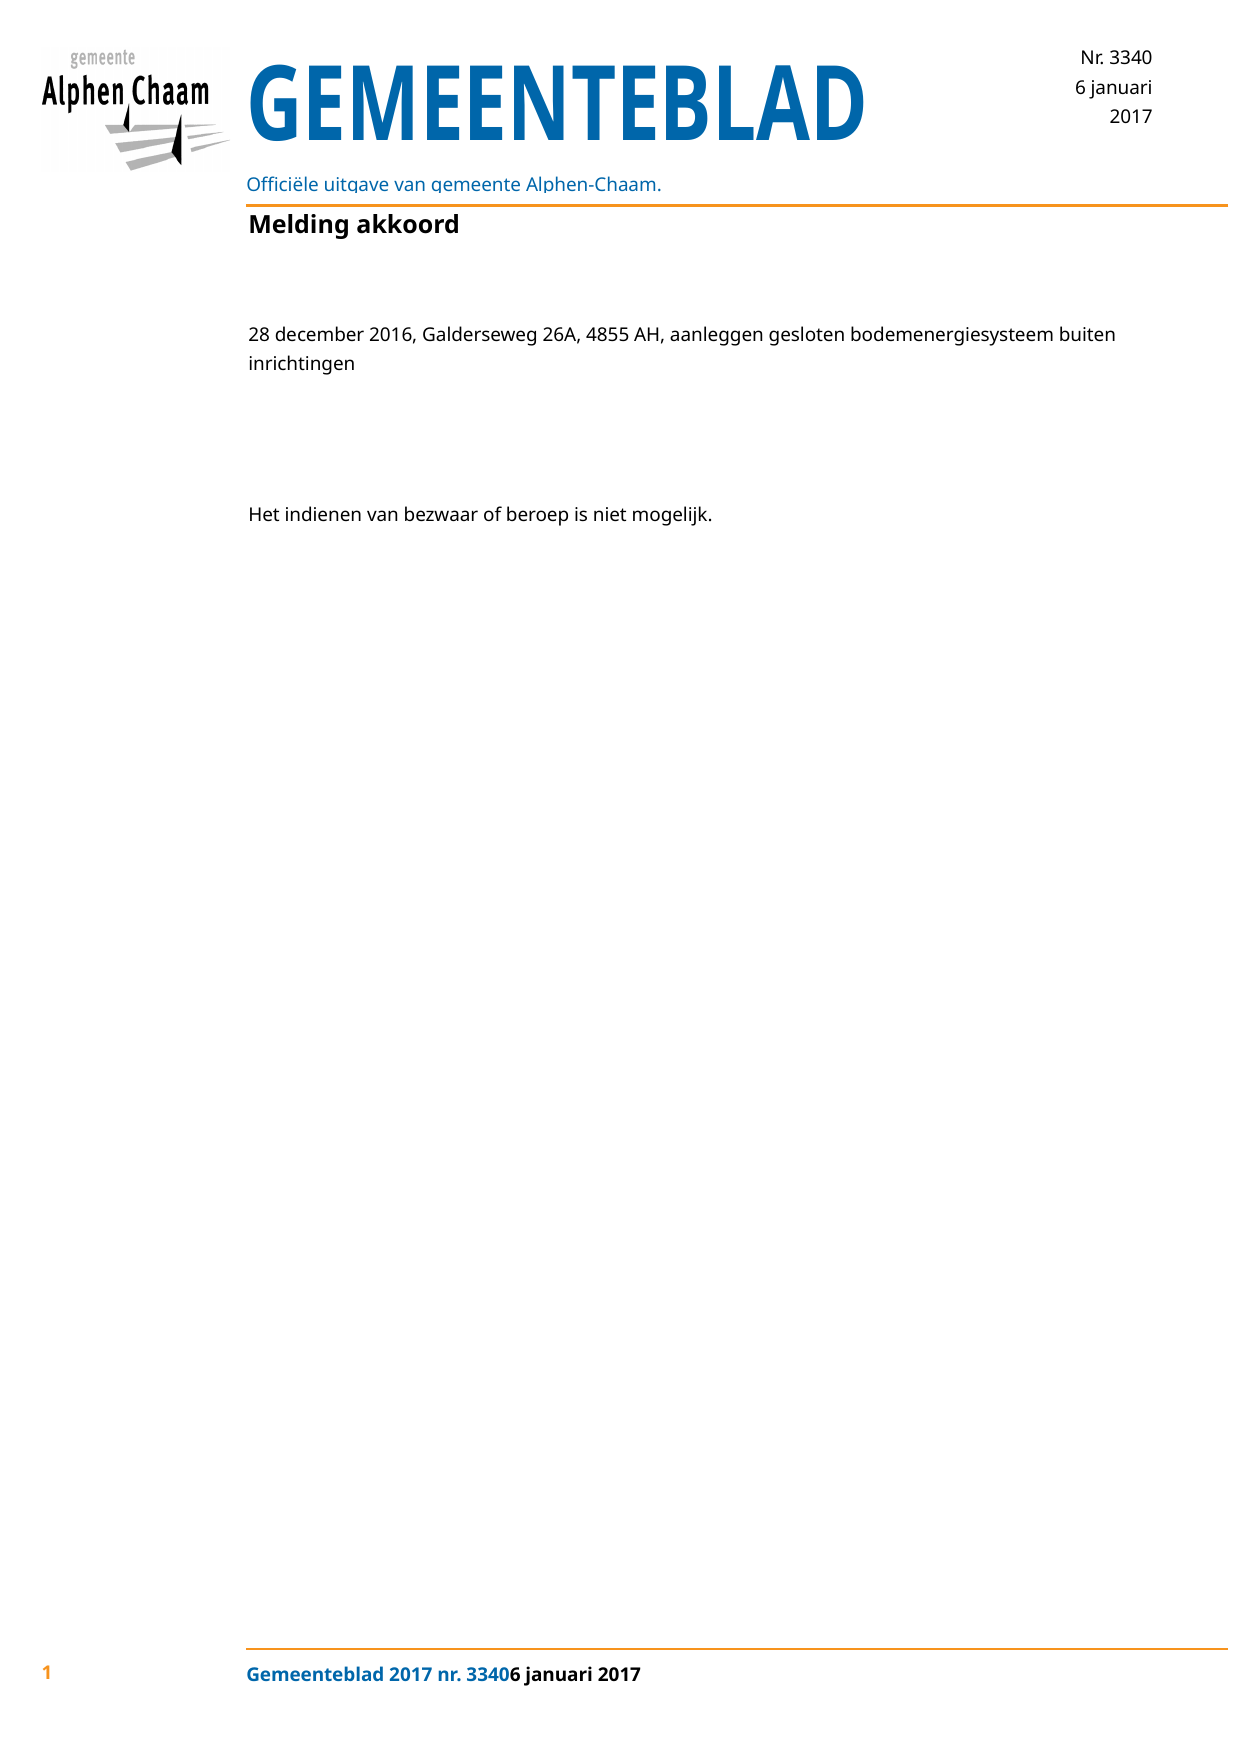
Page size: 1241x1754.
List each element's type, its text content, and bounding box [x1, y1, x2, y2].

text Melding akkoord [248, 207, 1152, 241]
text 28 december 2016, Galderseweg 26A, 4855 AH, aanleggen gesloten bodemenergiesysteem buiten inrichtingen [248, 321, 1152, 376]
picture [41, 47, 231, 172]
text Het indienen van bezwaar of beroep is niet mogelijk. [248, 502, 1152, 527]
